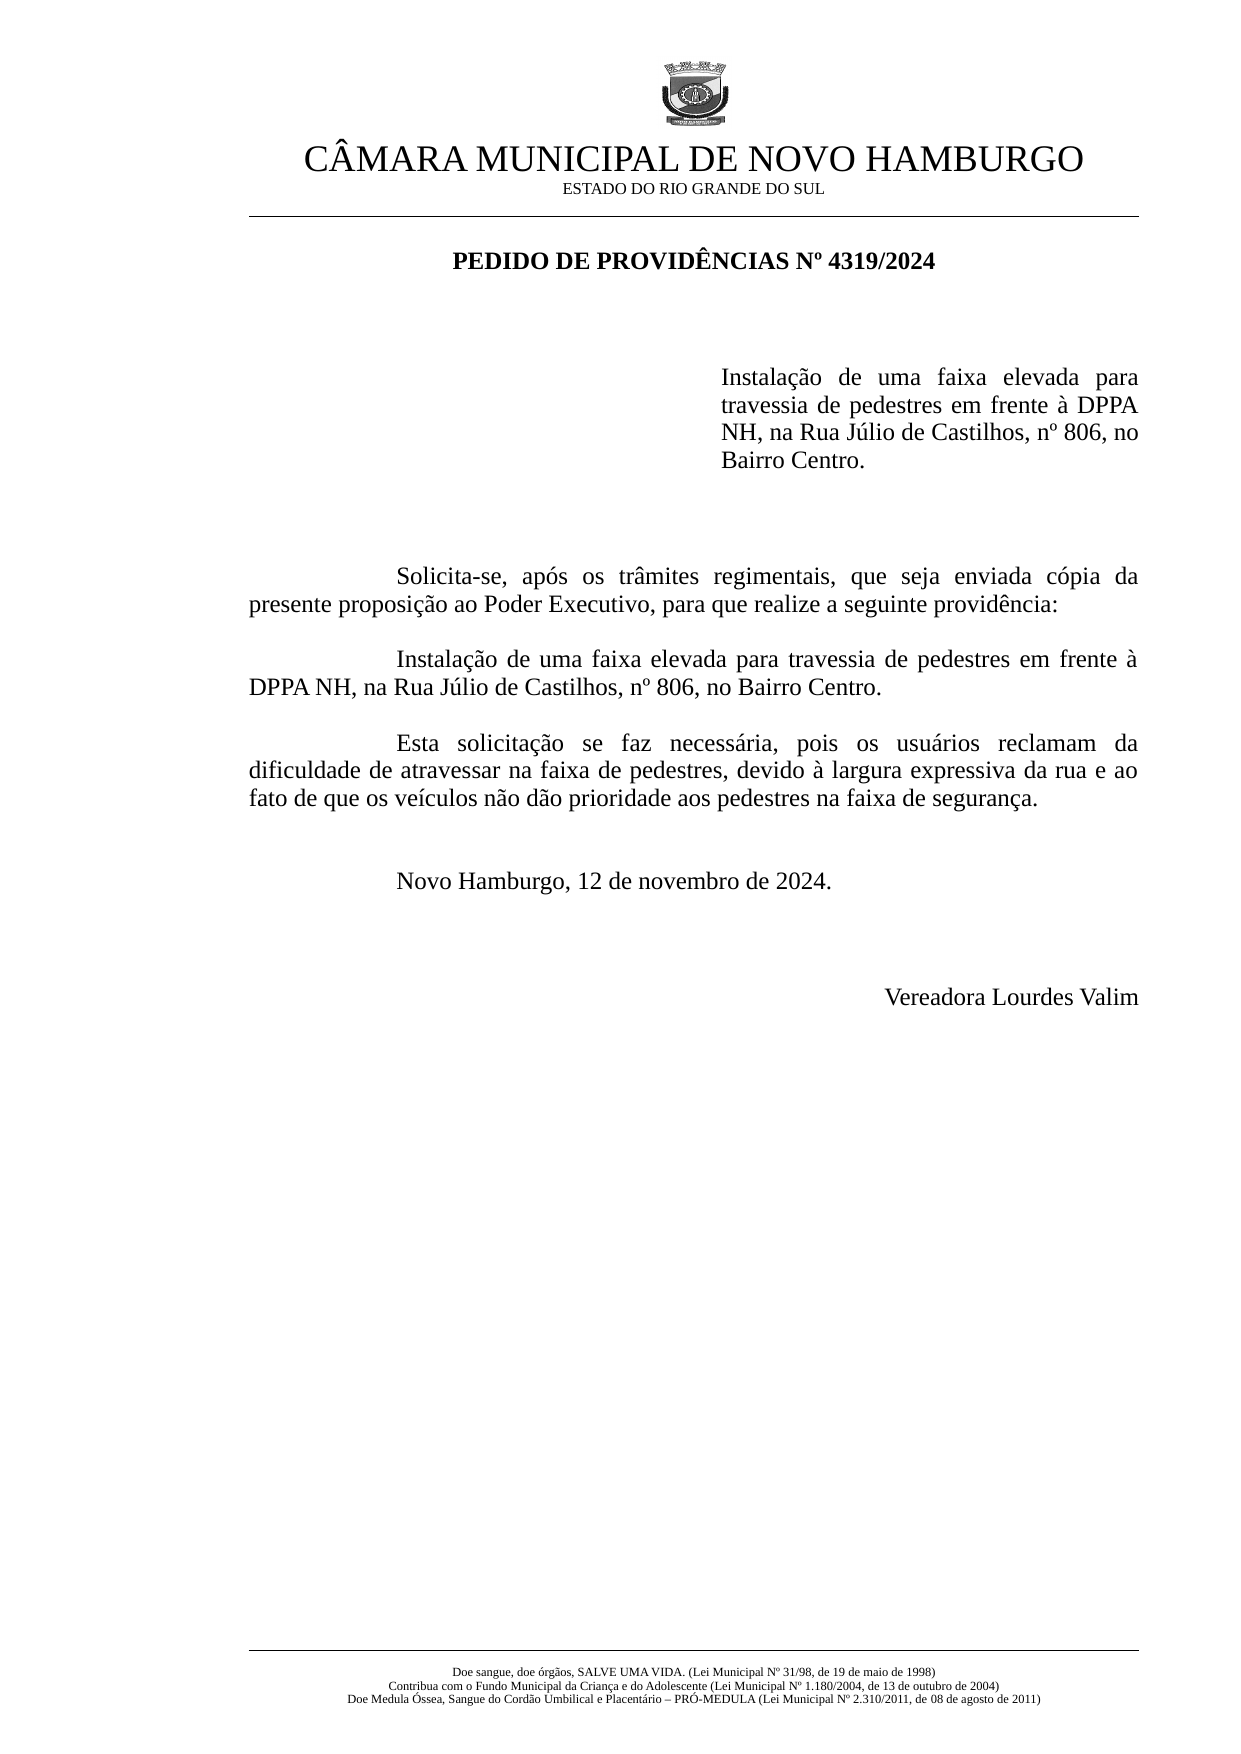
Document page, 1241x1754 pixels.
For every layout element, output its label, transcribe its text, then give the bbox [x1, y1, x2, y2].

list Instalação de uma faixa elevada para travessia de pedestres em frente à DPPA NH, na Rua Júlio de Castilhos, nº 806, no Bairro Centro. [248, 646, 1139, 701]
text PEDIDO DE PROVIDÊNCIAS Nº 4319/2024 [248, 247, 1139, 274]
list Instalação de uma faixa elevada para travessia de pedestres em frente à DPPA NH, na Rua Júlio de Castilhos, nº 806, no Bairro Centro. [685, 363, 1139, 474]
text Vereadora Lourdes Valim [248, 983, 1139, 1011]
text Solicita-se, após os trâmites regimentais, que seja enviada cópia da presente proposição ao Poder Executivo, para que realize a seguinte providência: [248, 562, 1139, 618]
text Esta solicitação se faz necessária, pois os usuários reclamam da dificuldade de atravessar na faixa de pedestres, devido à largura expressiva da rua e ao fato de que os veículos não dão prioridade aos pedestres na faixa de segurança. [248, 729, 1139, 812]
text Novo Hamburgo, 12 de novembro de 2024. [248, 867, 1139, 895]
